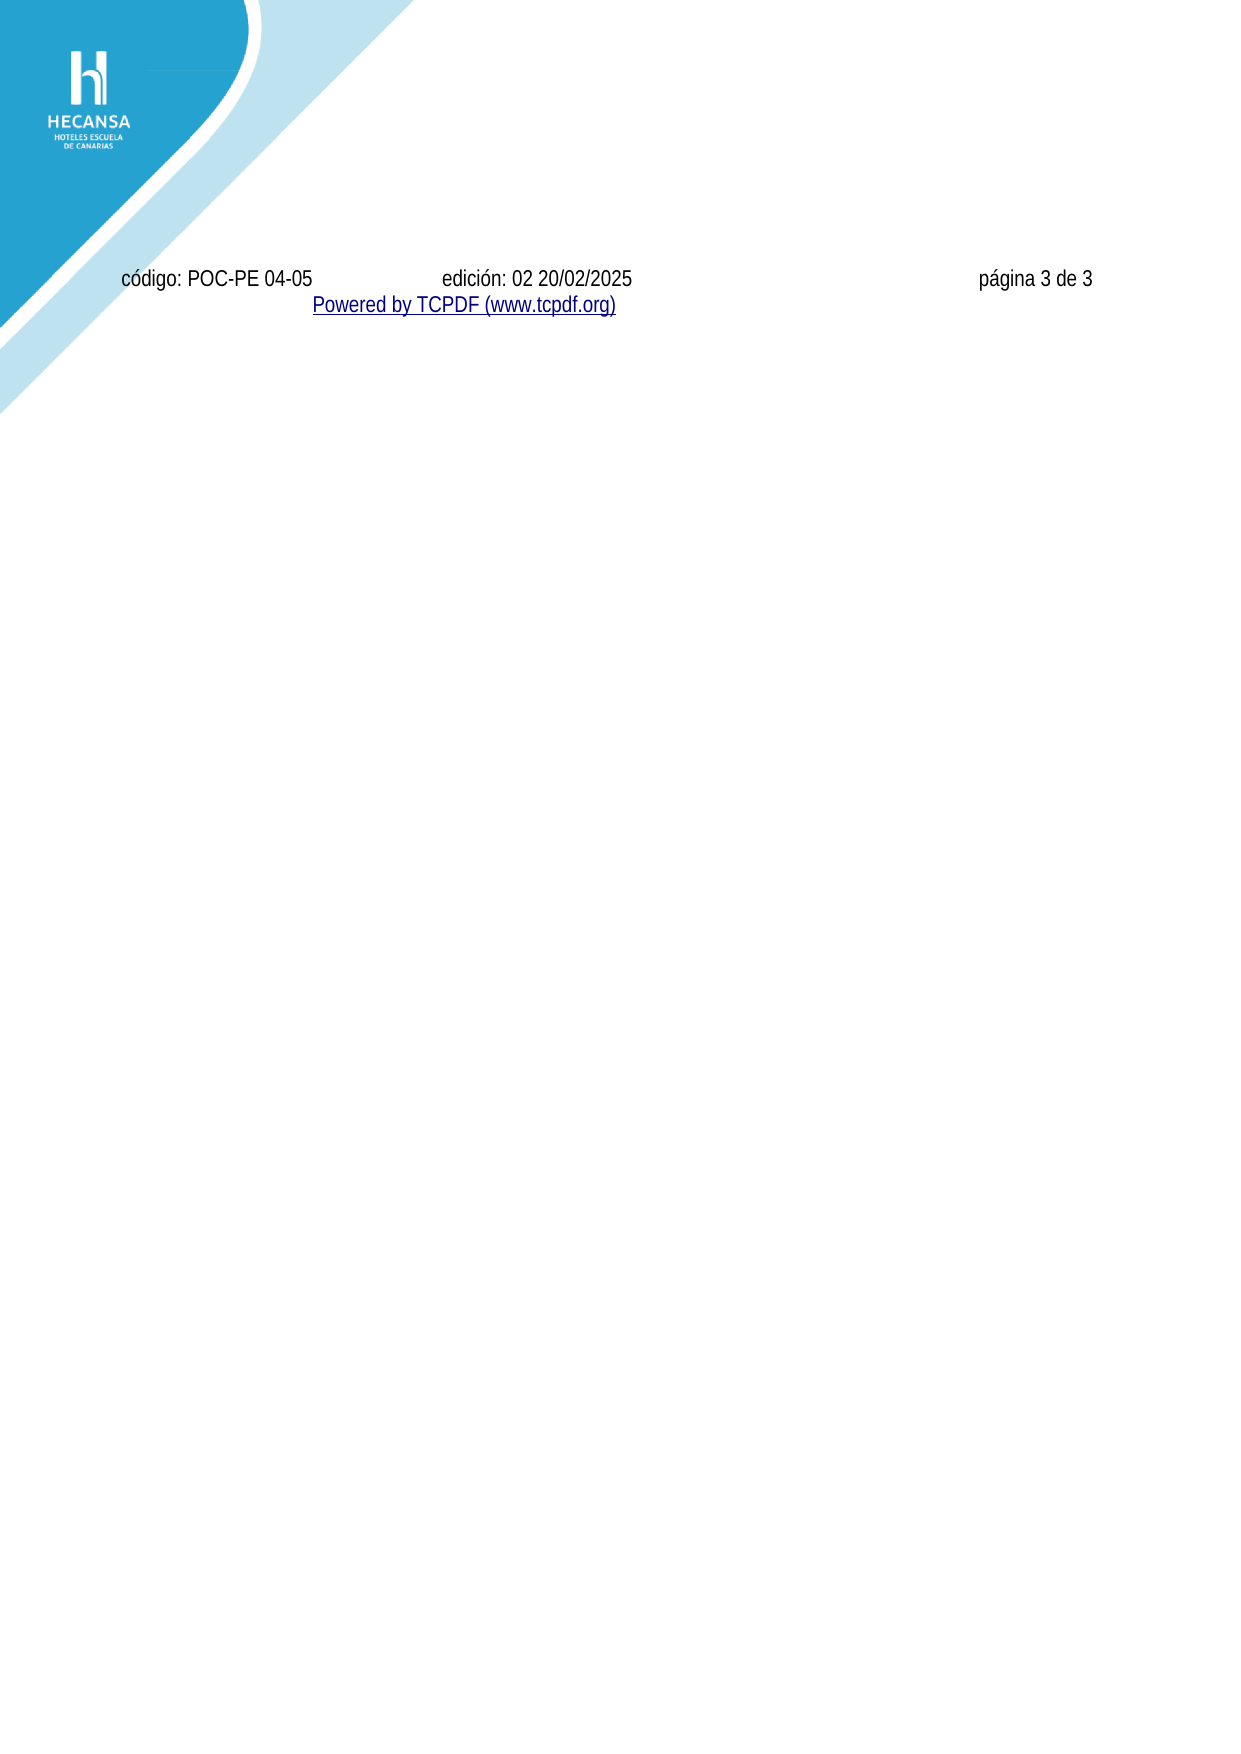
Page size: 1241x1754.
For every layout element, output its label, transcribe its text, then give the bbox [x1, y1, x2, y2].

text Powered by TCPDF (www.tcpdf.org) [162, 293, 772, 318]
text código: POC-PE 04-05 edición: 02 20/02/2025 página 3 de 3 [125, 265, 1098, 291]
text código: POC-PE 04-05 edición: 02 20/02/2025 página 3 de 3 [39, 265, 83, 291]
